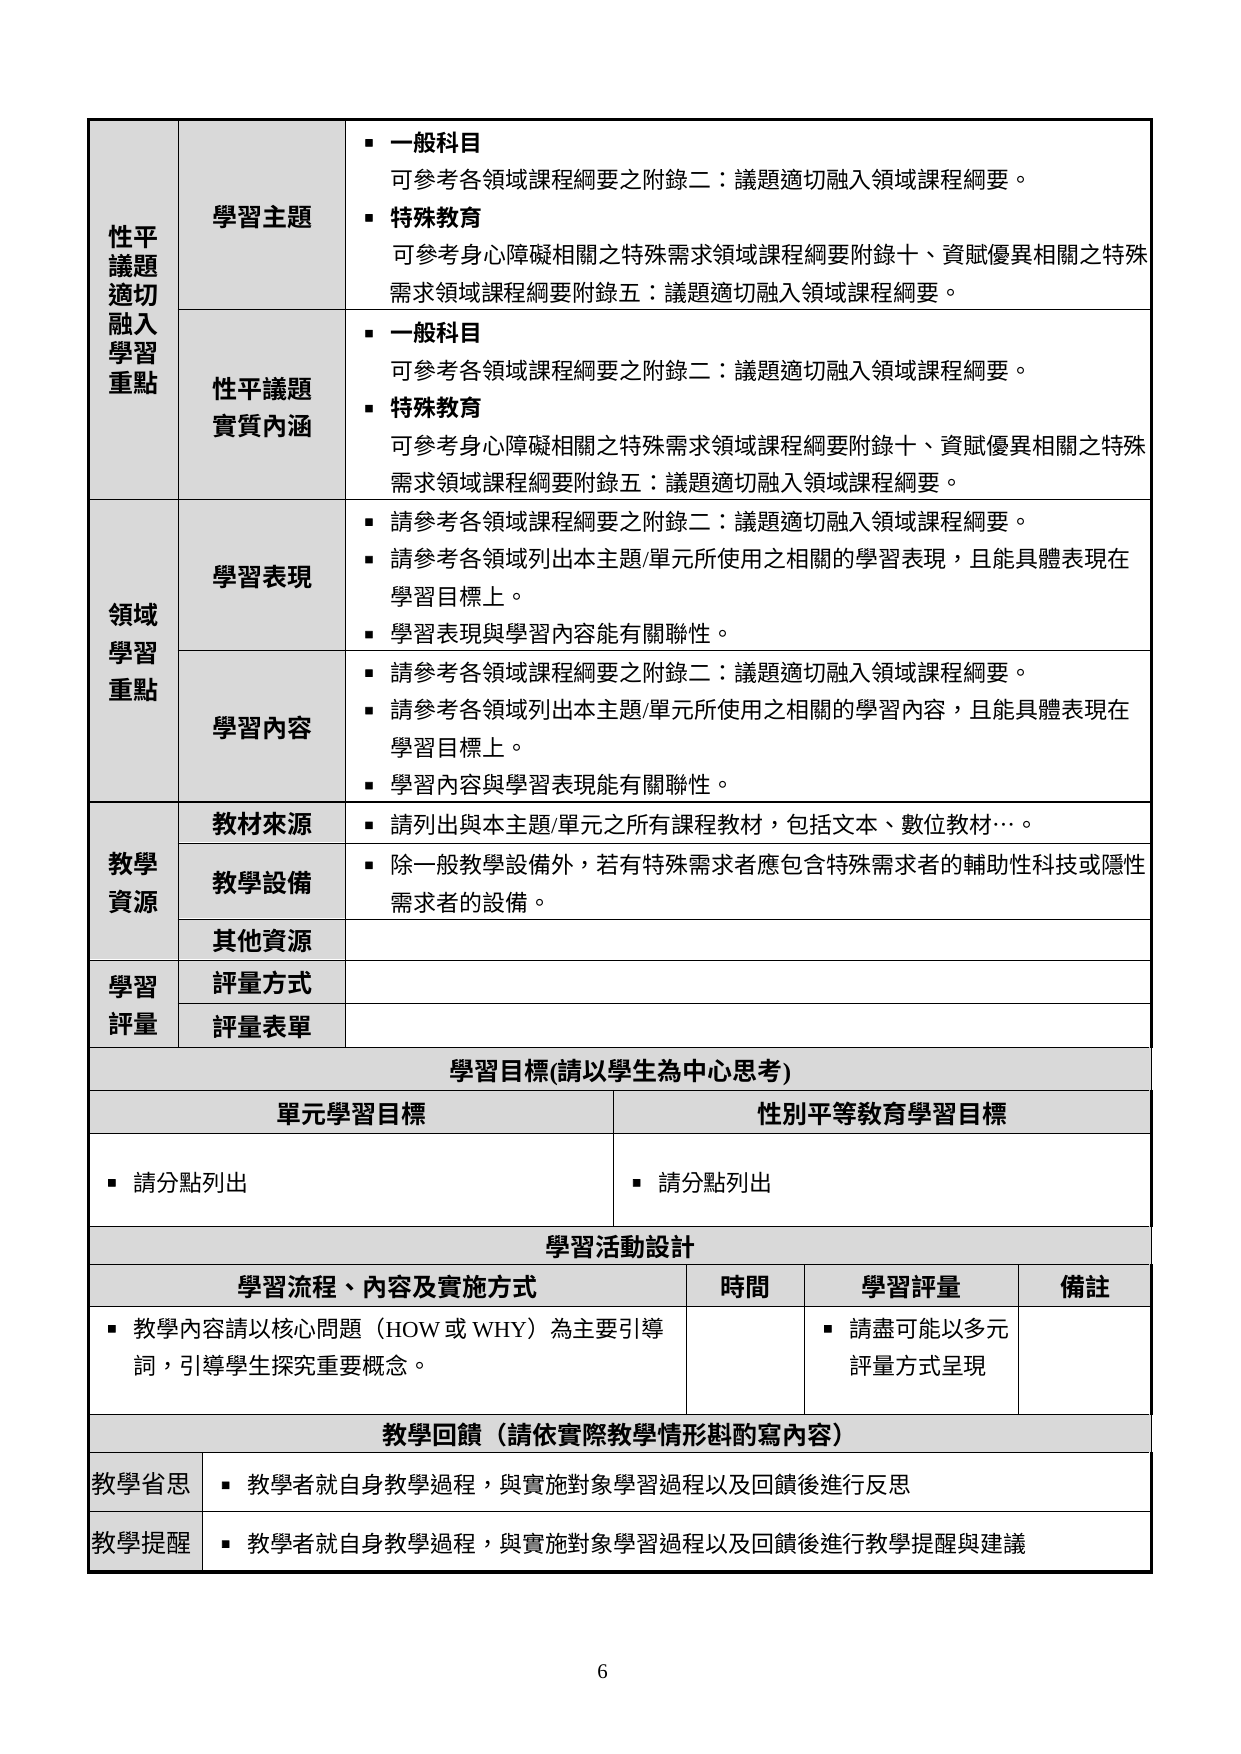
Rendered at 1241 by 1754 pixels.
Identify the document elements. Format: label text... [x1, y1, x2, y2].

table_cell 學習目標(請以學生為中心思考) [90, 1047, 1151, 1090]
table_header 一般科目 可參考各領域課程綱要之附錄二：議題適切融入領域課程綱要。 特殊教育 可參考身心障礙相關之特殊需求領域課程綱要附錄十、資賦優異相關之特殊需求領域課程綱要附錄五：議題適切融入領域課程綱要。 [346, 121, 1150, 309]
table_cell 學習活動設計 [90, 1226, 1151, 1264]
table_cell [1019, 1307, 1150, 1414]
table_cell 請參考各領域課程綱要之附錄二：議題適切融入領域課程綱要。 請參考各領域列出本主題/單元所使用之相關的學習表現，且能具體表現在學習目標上。 學習表現與學習內容能有關聯性。 [346, 500, 1150, 650]
table_cell 教學 資源 [90, 803, 178, 959]
table_cell 教學者就自身教學過程，與實施對象學習過程以及回饋後進行教學提醒與建議 [203, 1512, 1150, 1570]
table_cell 學習內容 [179, 651, 345, 801]
table_cell [346, 961, 1150, 1003]
table_cell 評量表單 [179, 1004, 345, 1047]
table_cell 學習評量 [805, 1265, 1018, 1306]
table_cell 其他資源 [179, 920, 345, 959]
table_cell 除一般教學設備外，若有特殊需求者應包含特殊需求者的輔助性科技或隱性需求者的設備。 [346, 844, 1150, 918]
table_cell 學習 評量 [90, 961, 178, 1047]
table_cell 時間 [687, 1265, 804, 1306]
table_cell 學習表現 [179, 500, 345, 650]
table_cell 性別平等敎育學習目標 [614, 1090, 1150, 1133]
table_header 學習主題 [179, 121, 345, 309]
table_cell 請分點列出 [614, 1134, 1150, 1226]
table_cell 備註 [1019, 1264, 1150, 1306]
table_cell 性平議題 實質內涵 [179, 310, 345, 499]
table_cell 請列出與本主題/單元之所有課程教材，包括文本、數位教材…。 [346, 803, 1150, 842]
table_cell 教材來源 [179, 803, 345, 842]
table_cell 領域 學習 重點 [90, 500, 178, 801]
table_cell 學習流程、內容及實施方式 [90, 1265, 686, 1306]
table_cell [346, 920, 1150, 959]
table_cell 請盡可能以多元評量方式呈現 [805, 1307, 1018, 1414]
table_cell 評量方式 [179, 961, 345, 1003]
table_cell 教學設備 [179, 844, 345, 918]
table_cell 教學內容請以核心問題（HOW或WHY）為主要引導詞，引導學生探究重要概念。 [90, 1307, 686, 1414]
table_cell 教學回饋（請依實際教學情形斟酌寫內容） [90, 1414, 1151, 1452]
table_cell 請分點列出 [90, 1134, 613, 1226]
table_cell 教學省思 [90, 1453, 202, 1511]
table_cell 單元學習目標 [90, 1091, 613, 1133]
table_cell 一般科目 可參考各領域課程綱要之附錄二：議題適切融入領域課程綱要。 特殊教育 可參考身心障礙相關之特殊需求領域課程綱要附錄十、資賦優異相關之特殊需求領域課程綱要附錄五：議題適切融入領域課程綱要。 [346, 310, 1150, 499]
table_cell 教學提醒 [90, 1512, 202, 1570]
table_cell 請參考各領域課程綱要之附錄二：議題適切融入領域課程綱要。 請參考各領域列出本主題/單元所使用之相關的學習內容，且能具體表現在學習目標上。 學習內容與學習表現能有關聯性。 [346, 651, 1150, 801]
table_header 性平 議題 適切 融入 學習 重點 [90, 121, 178, 499]
table_cell [346, 1004, 1150, 1047]
table_cell [687, 1307, 804, 1414]
table_cell 教學者就自身教學過程，與實施對象學習過程以及回饋後進行反思 [203, 1452, 1150, 1511]
